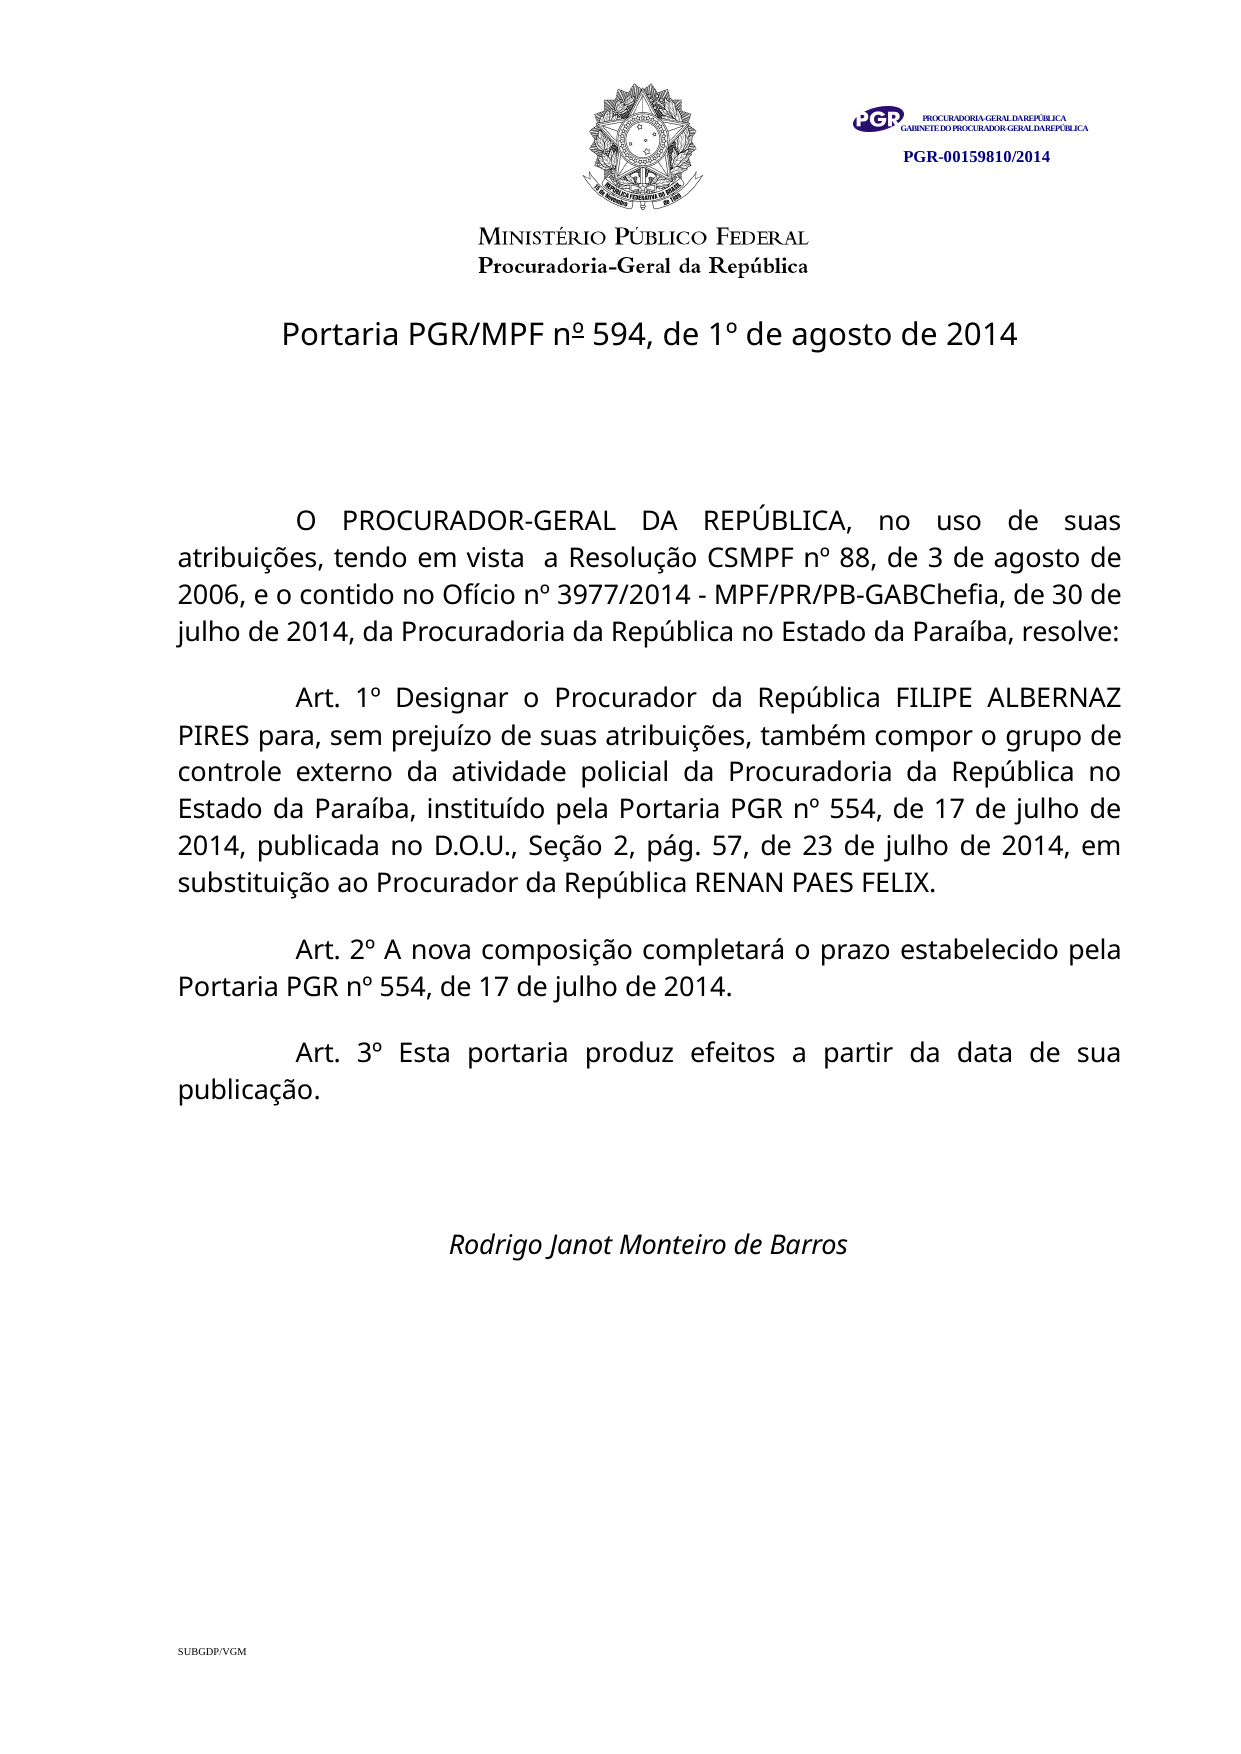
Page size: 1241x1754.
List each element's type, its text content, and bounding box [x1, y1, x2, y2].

text Rodrigo Janot Monteiro de Barros [177, 1226, 1122, 1263]
text Art. 3º Esta portaria produz efeitos a partir da data de sua publicação. [177, 1034, 1122, 1108]
text O PROCURADOR-GERAL DA REPÚBLICA, no uso de suas atribuições, tendo em vista a Resolução CSMPF nº 88, de 3 de agosto de 2006, e o contido no Ofício nº 3977/2014 - MPF/PR/PB-GABChefia, de 30 de julho de 2014, da Procuradoria da República no Estado da Paraíba, resolve: [177, 502, 1122, 649]
text SUBGDP/VGM [178, 1635, 1121, 1660]
text Art. 2º A nova composição completará o prazo estabelecido pela Portaria PGR nº 554, de 17 de julho de 2014. [177, 930, 1122, 1004]
picture [460, 82, 839, 312]
text Art. 1º Designar o Procurador da República FILIPE ALBERNAZ PIRES para, sem prejuízo de suas atribuições, também compor o grupo de controle externo da atividade policial da Procuradoria da República no Estado da Paraíba, instituído pela Portaria PGR nº 554, de 17 de julho de 2014, publicada no D.O.U., Seção 2, pág. 57, de 23 de julho de 2014, em substituição ao Procurador da República RENAN PAES FELIX. [177, 679, 1122, 901]
text Portaria PGR/MPF nº 594, de 1º de agosto de 2014 [177, 88, 1122, 354]
text PGR-00159810/2014 [863, 143, 1089, 168]
picture [853, 106, 904, 132]
